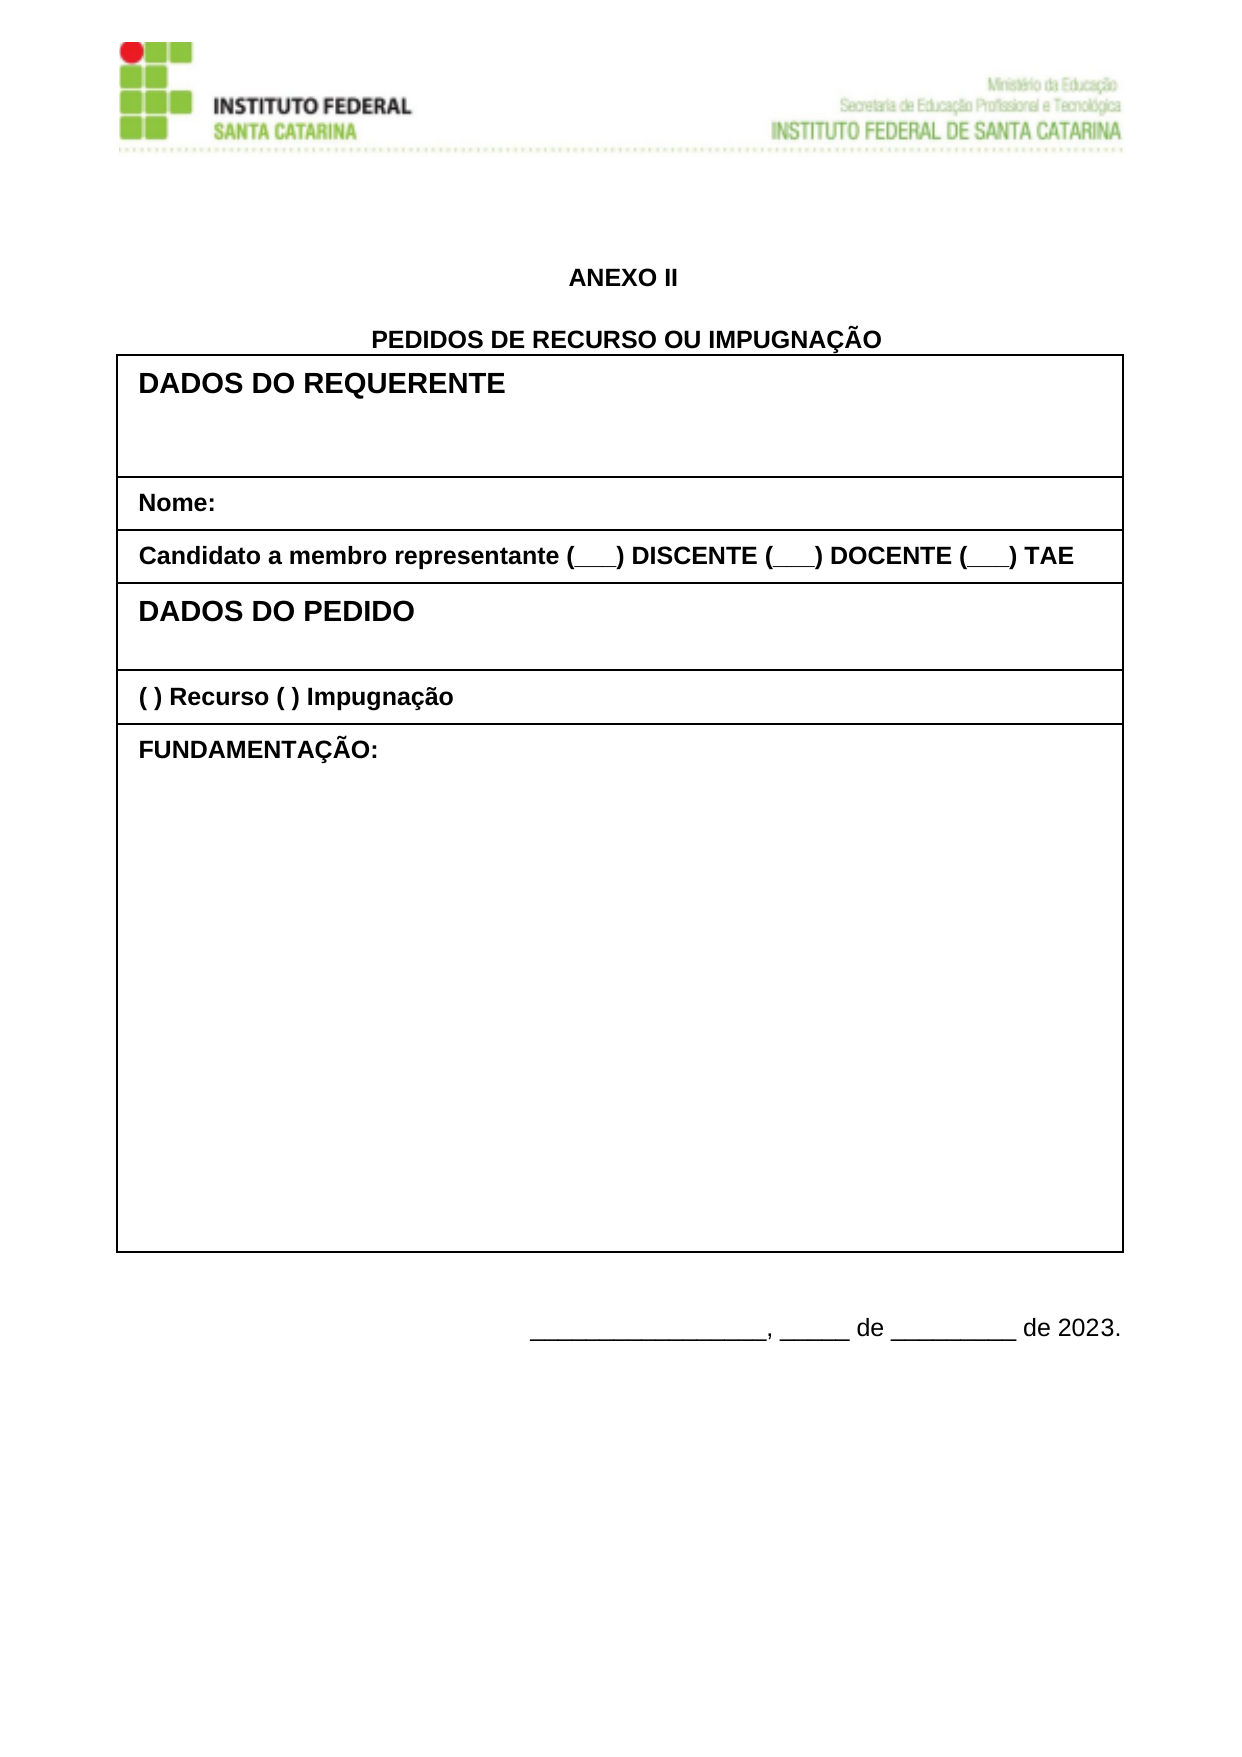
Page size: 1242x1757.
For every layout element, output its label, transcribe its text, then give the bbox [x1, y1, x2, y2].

text _________________, _____ de _________ de 2023. [116, 1313, 1121, 1342]
table_cell FUNDAMENTAÇÃO: [118, 725, 1122, 1251]
text ANEXO II [116, 263, 1130, 292]
text PEDIDOS DE RECURSO OU IMPUGNAÇÃO [116, 325, 1130, 354]
picture [119, 42, 1125, 157]
table_cell Candidato a membro representante (___) DISCENTE (___) DOCENTE (___) TAE [118, 531, 1122, 582]
table_cell DADOS DO PEDIDO [118, 584, 1122, 669]
table_cell ( ) Recurso ( ) Impugnação [118, 671, 1122, 722]
table_header DADOS DO REQUERENTE [118, 356, 1122, 476]
table_cell Nome: [118, 478, 1122, 529]
